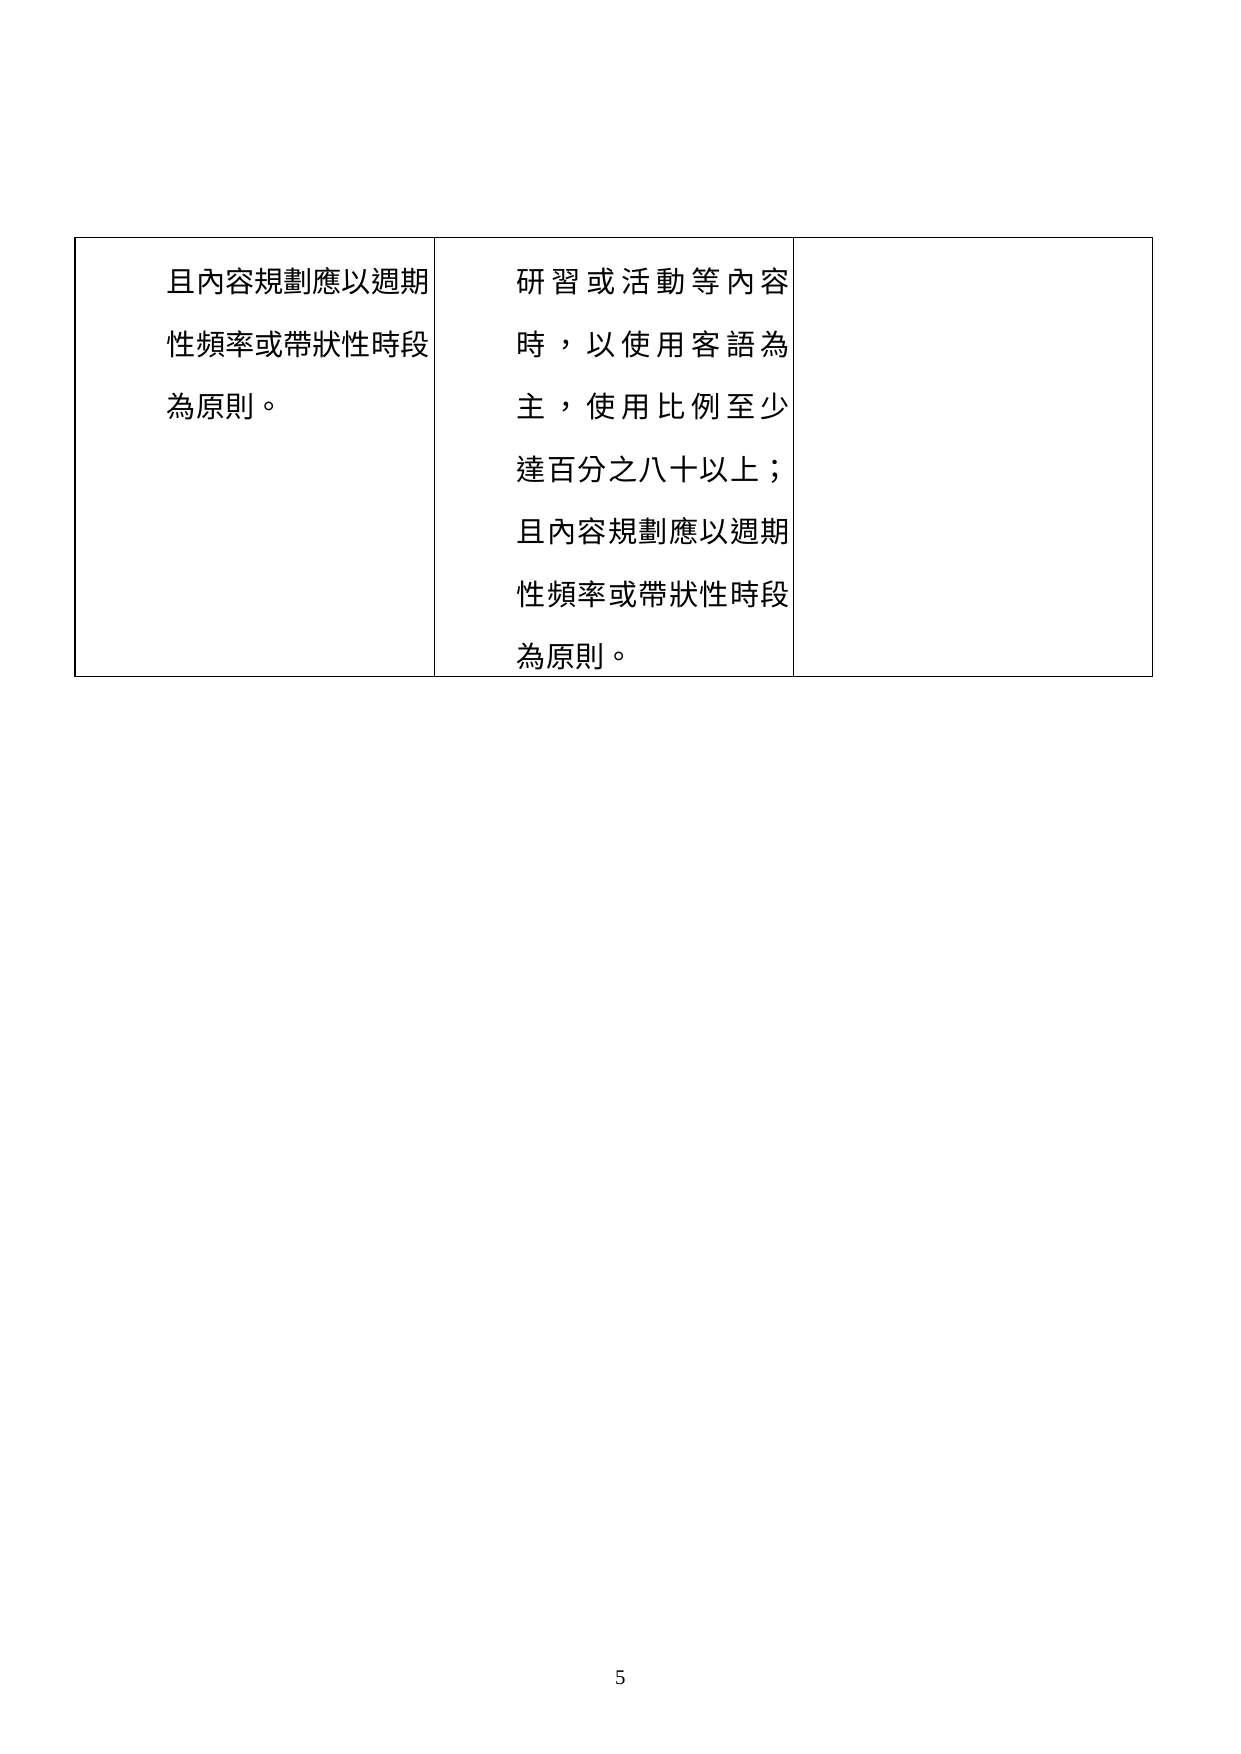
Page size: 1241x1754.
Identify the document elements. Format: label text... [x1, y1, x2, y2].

table_cell 四、補助原則： 本會對各直轄市、縣（市）政府之補助，依「中央對直轄市及縣（市）政府補助辦法」及「各直轄市及縣（市）政府財力分級級次」相關規定，其最高補助比率依「客家委員會對直轄市及縣（市）政府補助處理原則」辦理，採分年編列預算補助。 本會對地方政府之補助款應納入直轄市、縣（市）政府年度預算辦理。 每一申請計畫每月最高補助一至二名客語專職行政人員為原則，每人每月薪資以新臺幣三萬六千元為上限；若於本計畫服務滿半年以上，且於十二月一日仍在職者，應給付客語專職行政人員年終工作獎金〔依全年一個半月薪資乘以本計畫在職天數（請假天數不須扣除）所占比例計算〕。 鐘點費補助原則：每節補助以新臺幣八百元整為上限，但以提升客語師資專 業知能相關課程之補助基準，參照「講座鐘點費支給表」辦理。 其他執行本計畫相關經費，如客語專職行政人員勞保、健保及勞工退休金保費、場地費及宣導費、教材費、保險費、督導訪視費、雜費及其他執行本計畫所必須之相關經費，依實際需求編列。 執行受補助之課程、研習或活動等內容時，以使用客語為主，使用比例至少 達百分之八十以上；且內容規劃應以週期性頻率或帶狀性時段為原則。 [76, 238, 434, 676]
table_cell 四、補助原則： 本會對各直轄市、縣（市）政府之補助，依「中央對直轄市及縣（市）政府補助辦法」及「各直轄市及縣（市）政府財力分級級次」相關規定，其最高補助比率為第一級不列入補助對象，第二級為百分之七十八，第三級為百分之八十四，第四級為百分之八十六，第五級為百分之九十，採分年編列預算補助。 本會對地方政府之補助款應納入直轄市、縣（市）政府年度預算辦理。 每一申請計畫每月最高補助一至二名客語專職行政人員為原則，每人每月薪資以新臺幣三萬六千元為上限；若於本計畫服務滿半年以上，且於十二月一日仍在職者，應給付客語專職行政人員年終工作獎金〔依全年一個半月薪資乘以本計畫在職天數（請假天數不須扣除）所占比例計算〕。 鐘點費補助原則：每節補助以新臺幣八百元整為上限，但以提升客語師資專 業知能相關課程之補助基準，參照「講座鐘點費支給表」辦理。 其他執行本計畫相關經費，如客語專職行政人員勞保、健保及勞工退休金保費、場地費及宣導費、教材費、保險費、督導訪視費、雜費及其他執行本計畫所必須之相關經費，依實際需求編列。 執行受補助之課程、研習或活動等內容時，以使用客語為主，使用比例至少 達百分之八十以上；且內容規劃應以週期性頻率或帶狀性時段為原則。 [435, 238, 793, 676]
table_cell [794, 238, 1152, 676]
